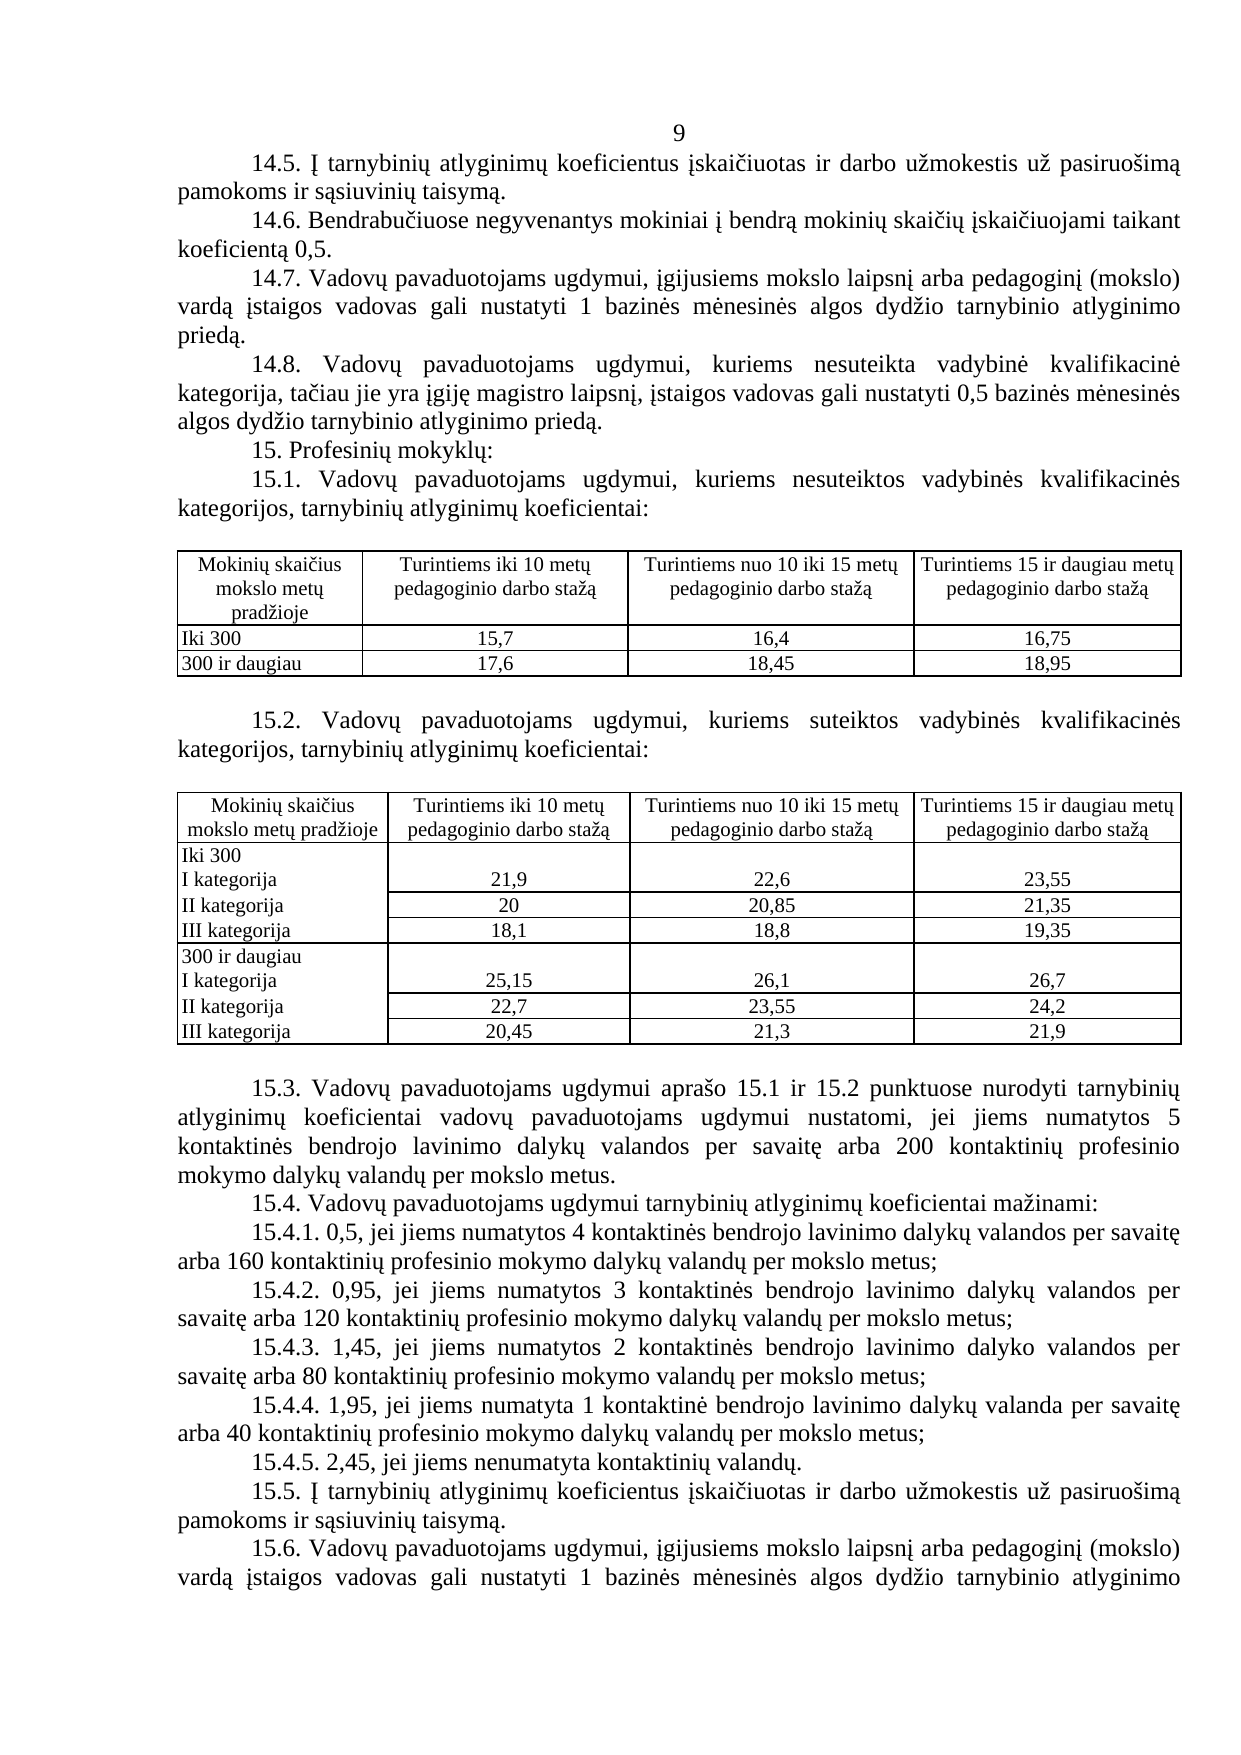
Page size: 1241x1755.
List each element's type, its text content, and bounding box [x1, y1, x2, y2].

text 15.4.3. 1,45, jei jiems numatytos 2 kontaktinės bendrojo lavinimo dalyko valandos per savaitę arba 80 kontaktinių profesinio mokymo valandų per mokslo metus; [177, 1332, 1181, 1390]
table_cell 22,6 [909, 867, 913, 891]
text 15.4.4. 1,95, jei jiems numatyta 1 kontaktinė bendrojo lavinimo dalykų valanda per savaitę arba 40 kontaktinių profesinio mokymo dalykų valandų per mokslo metus; [177, 1390, 1181, 1447]
text 15. Profesinių mokyklų: [177, 435, 1181, 464]
text 15.4.1. 0,5, jei jiems numatytos 4 kontaktinės bendrojo lavinimo dalykų valandos per savaitę arba 160 kontaktinių profesinio mokymo dalykų valandų per mokslo metus; [177, 1217, 1181, 1275]
table_cell 16,4 [909, 626, 913, 649]
text 15.6. Vadovų pavaduotojams ugdymui, įgijusiems mokslo laipsnį arba pedagoginį (mokslo) vardą įstaigos vadovas gali nustatyti 1 bazinės mėnesinės algos dydžio tarnybinio atlyginimo [177, 1533, 1181, 1591]
text 15.4.2. 0,95, jei jiems numatytos 3 kontaktinės bendrojo lavinimo dalykų valandos per savaitę arba 120 kontaktinių profesinio mokymo dalykų valandų per mokslo metus; [177, 1275, 1181, 1332]
text 15.5. Į tarnybinių atlyginimų koeficientus įskaičiuotas ir darbo užmokestis už pasiruošimą pamokoms ir sąsiuvinių taisymą. [177, 1476, 1181, 1533]
text 15.1. Vadovų pavaduotojams ugdymui, kuriems nesuteiktos vadybinės kvalifikacinės kategorijos, tarnybinių atlyginimų koeficientai: [177, 464, 1181, 521]
table_cell 18,8 [909, 918, 913, 942]
table_cell [909, 944, 913, 968]
text 14.6. Bendrabučiuose negyvenantys mokiniai į bendrą mokinių skaičių įskaičiuojami taikant koeficientą 0,5. [177, 205, 1181, 263]
table_cell 26,1 [909, 968, 913, 992]
table_header Turintiems iki 10 metų pedagoginio darbo stažą [363, 552, 627, 624]
table_cell II kategorija [178, 992, 387, 1018]
table_cell II kategorija [178, 891, 387, 917]
text 15.2. Vadovų pavaduotojams ugdymui, kuriems suteiktos vadybinės kvalifikacinės kategorijos, tarnybinių atlyginimų koeficientai: [177, 705, 1181, 763]
table_cell III kategorija [178, 917, 387, 942]
table_cell [909, 843, 913, 867]
table_cell III kategorija [178, 1018, 387, 1043]
text 14.5. Į tarnybinių atlyginimų koeficientus įskaičiuotas ir darbo užmokestis už pasiruošimą pamokoms ir sąsiuvinių taisymą. [177, 148, 1181, 205]
table_header Turintiems nuo 10 iki 15 metų pedagoginio darbo stažą [629, 552, 913, 624]
text 14.8. Vadovų pavaduotojams ugdymui, kuriems nesuteikta vadybinė kvalifikacinė kategorija, tačiau jie yra įgiję magistro laipsnį, įstaigos vadovas gali nustatyti 0,5 bazinės mėnesinės algos dydžio tarnybinio atlyginimo priedą. [177, 349, 1181, 435]
text 15.4. Vadovų pavaduotojams ugdymui tarnybinių atlyginimų koeficientai mažinami: [177, 1188, 1181, 1217]
text 15.4.5. 2,45, jei jiems nenumatyta kontaktinių valandų. [177, 1447, 1181, 1476]
table_cell 21,3 [909, 1019, 913, 1043]
text 15.3. Vadovų pavaduotojams ugdymui aprašo 15.1 ir 15.2 punktuose nurodyti tarnybinių atlyginimų koeficientai vadovų pavaduotojams ugdymui nustatomi, jei jiems numatytos 5 kontaktinės bendrojo lavinimo dalykų valandos per savaitę arba 200 kontaktinių profesinio mokymo dalykų valandų per mokslo metus. [177, 1073, 1181, 1188]
text 14.7. Vadovų pavaduotojams ugdymui, įgijusiems mokslo laipsnį arba pedagoginį (mokslo) vardą įstaigos vadovas gali nustatyti 1 bazinės mėnesinės algos dydžio tarnybinio atlyginimo priedą. [177, 263, 1181, 349]
table_header Turintiems 15 ir daugiau metų pedagoginio darbo stažą [915, 552, 1180, 624]
